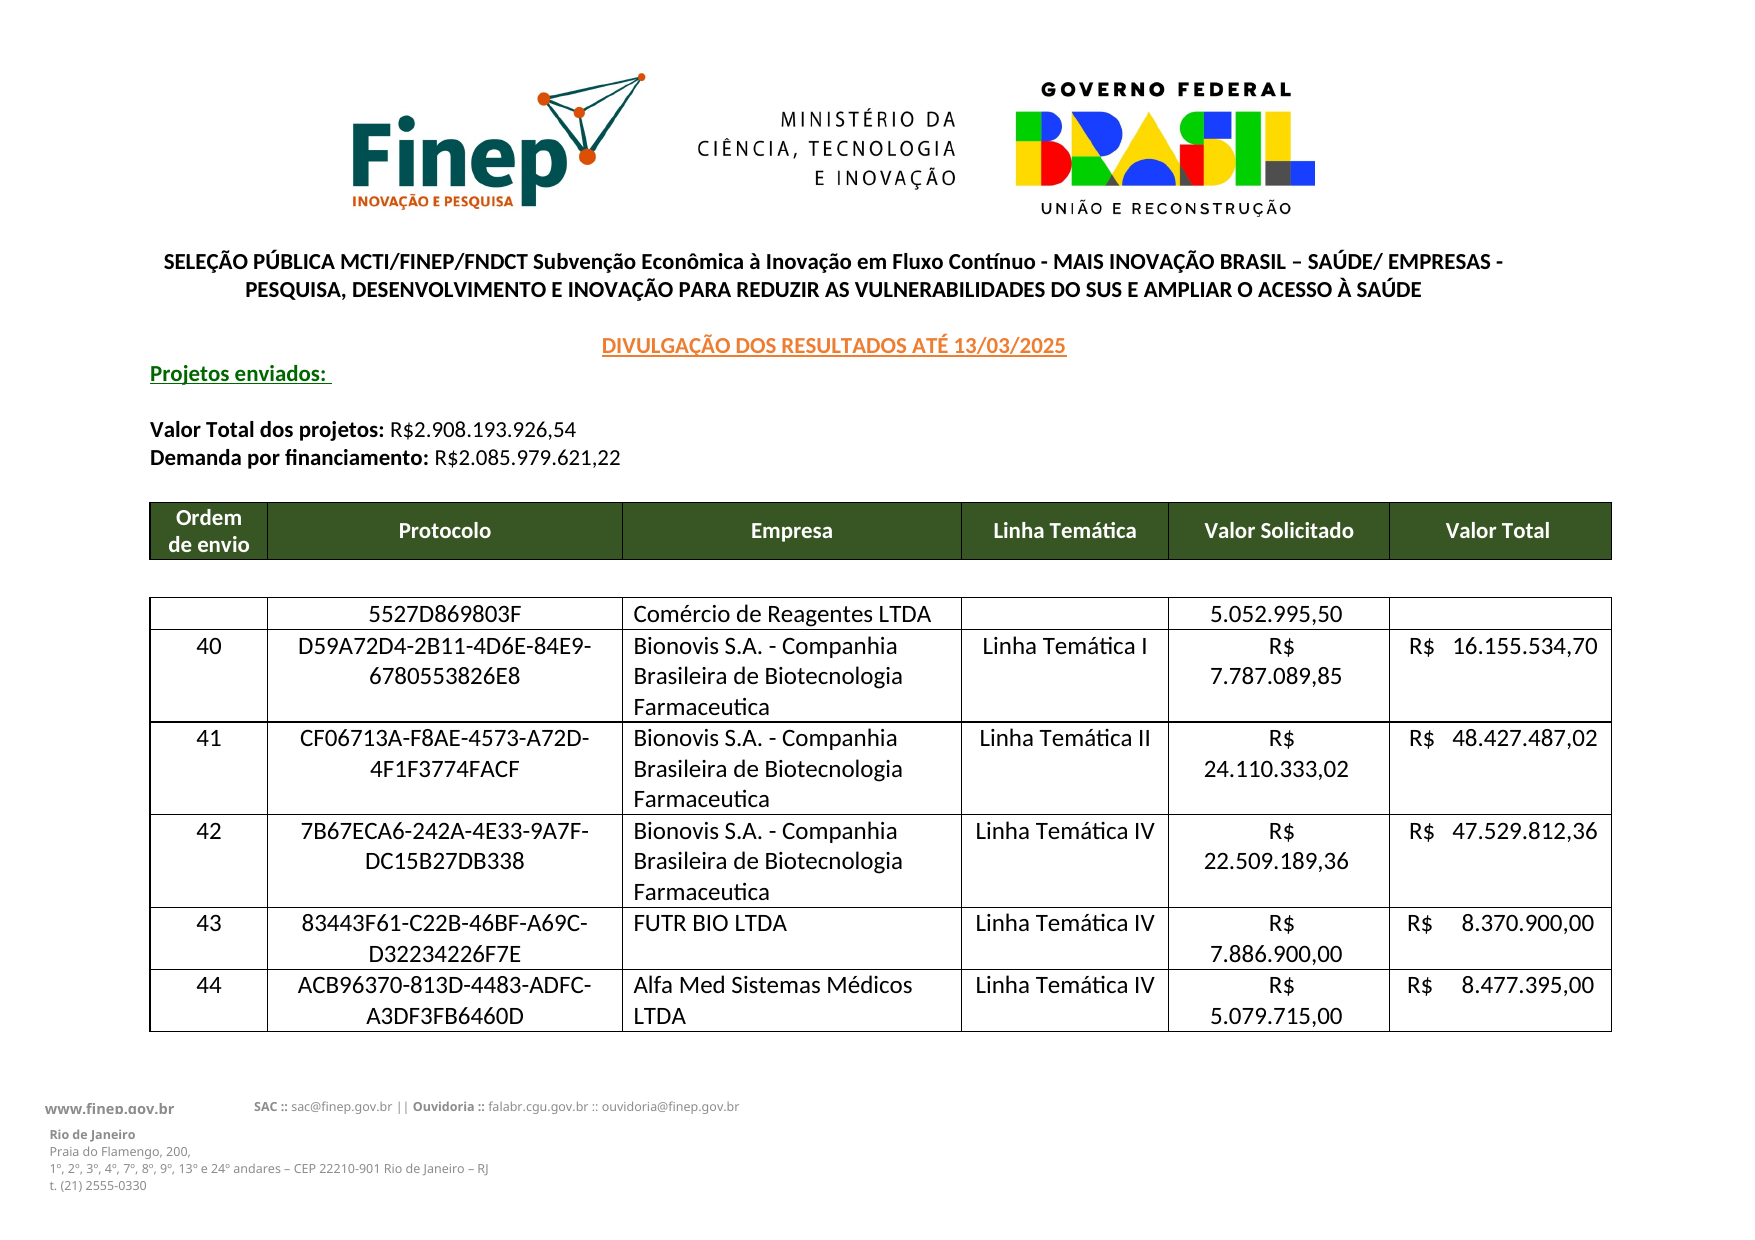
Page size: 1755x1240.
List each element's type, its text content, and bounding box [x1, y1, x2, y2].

table_cell 5527D869803F [268, 598, 622, 629]
table_cell Bionovis S.A. - Companhia Brasileira de Biotecnologia Farmaceutica [623, 815, 961, 907]
table_cell R$ 7.787.089,85 [1169, 630, 1389, 721]
table_cell [1390, 598, 1611, 629]
table_cell R$ 7.886.900,00 [1169, 908, 1389, 969]
table_cell Bionovis S.A. - Companhia Brasileira de Biotecnologia Farmaceutica [623, 723, 961, 814]
table_cell Linha Temática I [962, 630, 1168, 721]
table_cell R$ 16.155.534,70 [1390, 630, 1611, 721]
table_cell R$ 8.477.395,00 [1390, 970, 1611, 1031]
table_cell R$ 5.079.715,00 [1169, 970, 1389, 1031]
table_cell Linha Temática IV [962, 970, 1168, 1031]
table_cell R$ 8.370.900,00 [1390, 908, 1611, 969]
table_cell 44 [151, 970, 267, 1031]
table_cell 42 [151, 815, 267, 907]
table_cell Linha Temática II [962, 723, 1168, 814]
table_cell [151, 598, 267, 629]
table_cell R$ 47.529.812,36 [1390, 815, 1611, 907]
table_cell 41 [151, 723, 267, 814]
table_cell D59A72D4-2B11-4D6E-84E9-6780553826E8 [268, 630, 622, 721]
table_cell Bionovis S.A. - Companhia Brasileira de Biotecnologia Farmaceutica [623, 630, 961, 721]
table_cell 43 [151, 908, 267, 969]
table_cell R$ 22.509.189,36 [1169, 815, 1389, 907]
table_cell R$ 48.427.487,02 [1390, 723, 1611, 814]
table_cell R$ 24.110.333,02 [1169, 723, 1389, 814]
table_cell ACB96370-813D-4483-ADFC-A3DF3FB6460D [268, 970, 622, 1031]
table_cell FUTR BIO LTDA [623, 908, 961, 969]
table_cell [962, 598, 1168, 629]
table_cell Alfa Med Sistemas Médicos LTDA [623, 970, 961, 1031]
table_cell 40 [151, 630, 267, 721]
table_cell Comércio de Reagentes LTDA [623, 598, 961, 629]
table_cell Linha Temática IV [962, 815, 1168, 907]
table_cell 83443F61-C22B-46BF-A69C-D32234226F7E [268, 908, 622, 969]
table_cell 7B67ECA6-242A-4E33-9A7F-DC15B27DB338 [268, 815, 622, 907]
table_cell CF06713A-F8AE-4573-A72D-4F1F3774FACF [268, 723, 622, 814]
table_cell Linha Temática IV [962, 908, 1168, 969]
table_cell 5.052.995,50 [1169, 598, 1389, 629]
